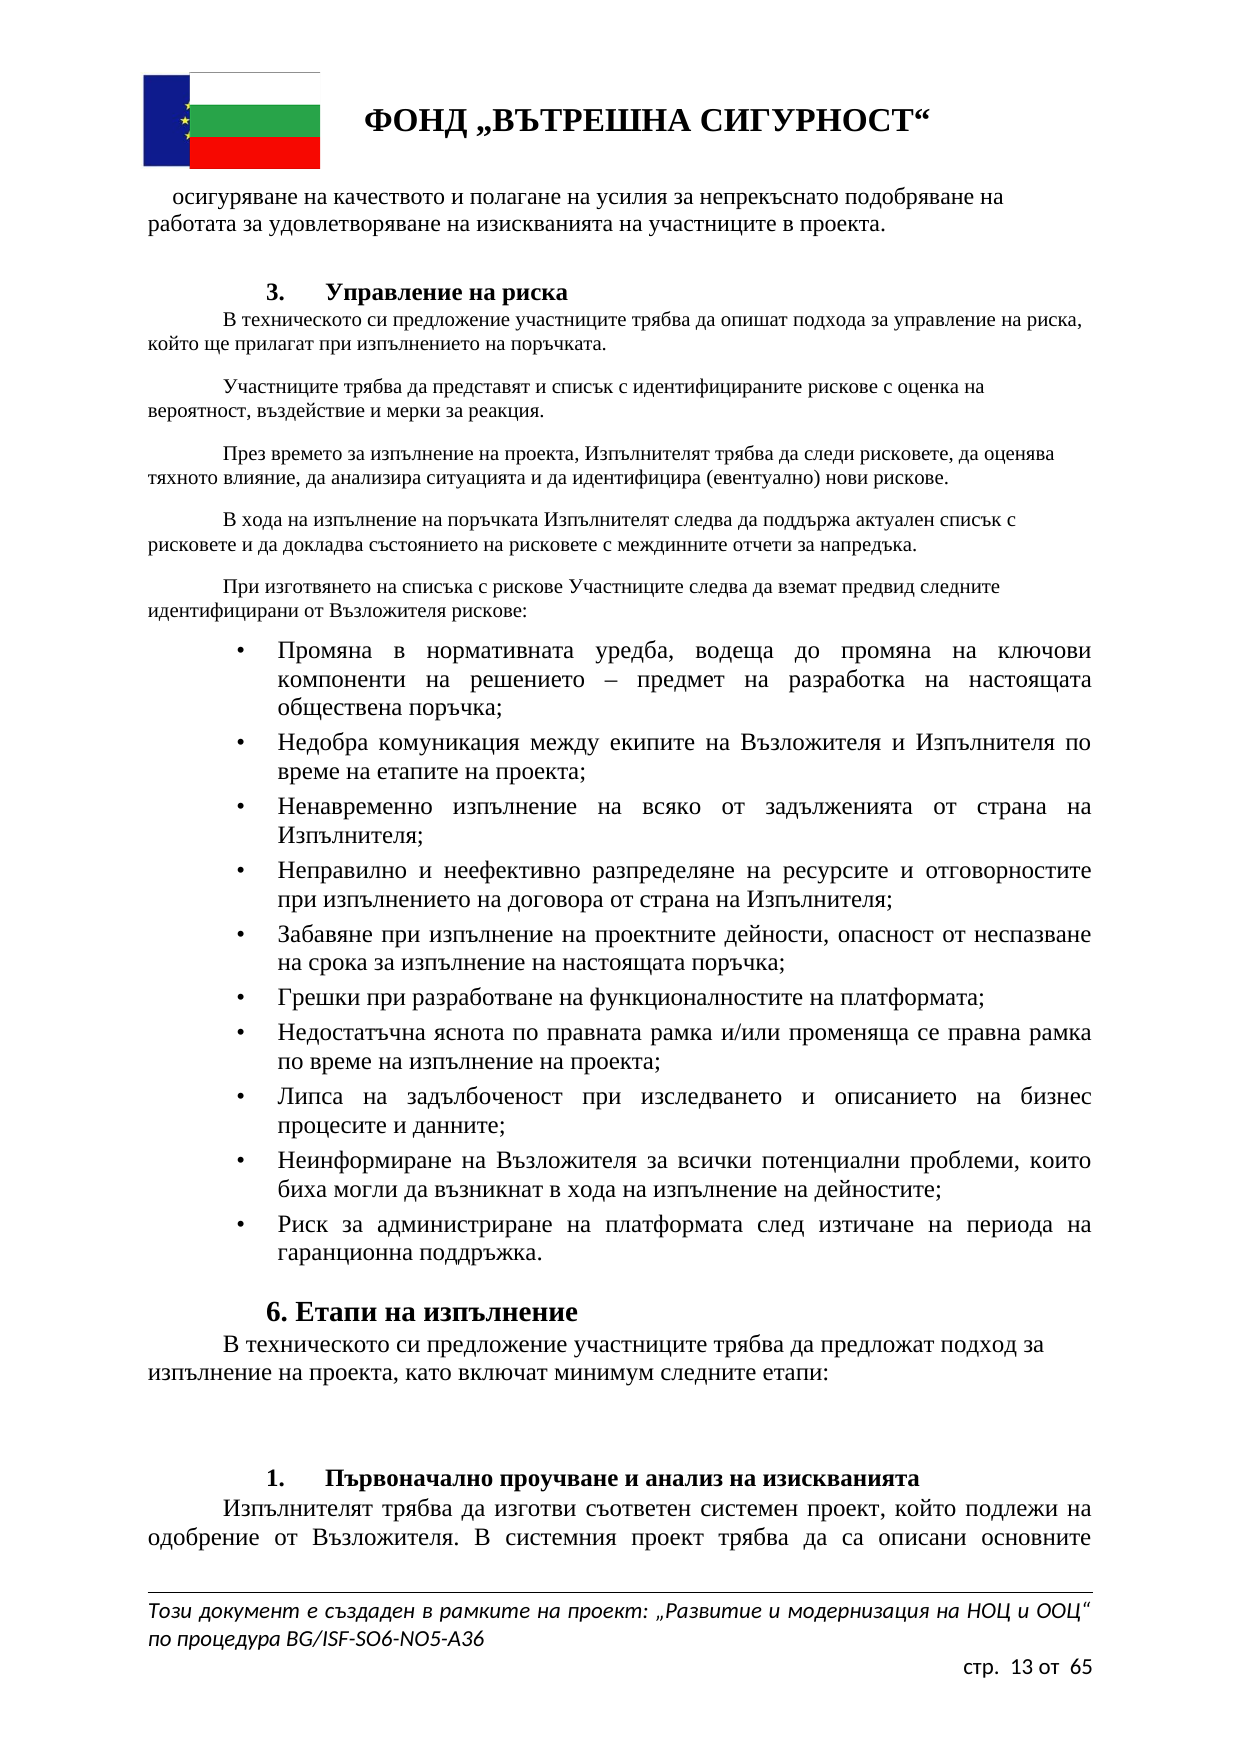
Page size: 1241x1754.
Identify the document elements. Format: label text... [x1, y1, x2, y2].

list Липса на задълбоченост при изследването и описанието на бизнес процесите и данните; [236, 1081, 1093, 1139]
text В техническото си предложение участниците трябва да опишат подхода за управление на риска, който ще прилагат при изпълнението на поръчката. [148, 307, 1093, 355]
text При изготвянето на списъка с рискове Участниците следва да вземат предвид следните идентифицирани от Възложителя рискове: [148, 574, 1093, 622]
subtitle Първоначално проучване и анализ на изискванията [148, 1460, 1093, 1493]
list Ненавременно изпълнение на всяко от задълженията от страна на Изпълнителя; [236, 791, 1093, 849]
text В техническото си предложение участниците трябва да предложат подход за изпълнение на проекта, като включат минимум следните етапи: [148, 1329, 1093, 1386]
text  осигуряване на качеството и полагане на усилия за непрекъснато подобряване на работата за удовлетворяване на изискванията на участниците в проекта. [148, 182, 1093, 237]
text През времето за изпълнение на проекта, Изпълнителят трябва да следи рисковете, да оценява тяхното влияние, да анализира ситуацията и да идентифицира (евентуално) нови рискове. [148, 441, 1093, 489]
list Забавяне при изпълнение на проектните дейности, опасност от неспазване на срока за изпълнение на настоящата поръчка; [236, 919, 1093, 976]
list Риск за администриране на платформата след изтичане на периода на гаранционна поддръжка. [236, 1209, 1093, 1266]
subtitle Управление на риска [148, 273, 1093, 307]
list Неинформиране на Възложителя за всички потенциални проблеми, които биха могли да възникнат в хода на изпълнение на дейностите; [236, 1145, 1093, 1202]
subtitle Етапи на изпълнение [148, 1291, 1093, 1329]
list Неправилно и неефективно разпределяне на ресурсите и отговорностите при изпълнението на договора от страна на Изпълнителя; [236, 855, 1093, 912]
list Недобра комуникация между екипите на Възложителя и Изпълнителя по време на етапите на проекта; [236, 727, 1093, 785]
text Изпълнителят трябва да изготви съответен системен проект, който подлежи на одобрение от Възложителя. В системния проект трябва да са описани основните [148, 1493, 1093, 1551]
list Недостатъчна яснота по правната рамка и/или променяща се правна рамка по време на изпълнение на проекта; [236, 1017, 1093, 1075]
list Промяна в нормативната уредба, водеща до промяна на ключови компоненти на решението – предмет на разработка на настоящата обществена поръчка; [236, 635, 1093, 721]
list Грешки при разработване на функционалностите на платформата; [236, 982, 1093, 1011]
text Участниците трябва да представят и списък с идентифицираните рискове с оценка на вероятност, въздействие и мерки за реакция. [148, 374, 1093, 422]
text В хода на изпълнение на поръчката Изпълнителят следва да поддържа актуален списък с рисковете и да докладва състоянието на рисковете с междинните отчети за напредъка. [148, 507, 1093, 556]
